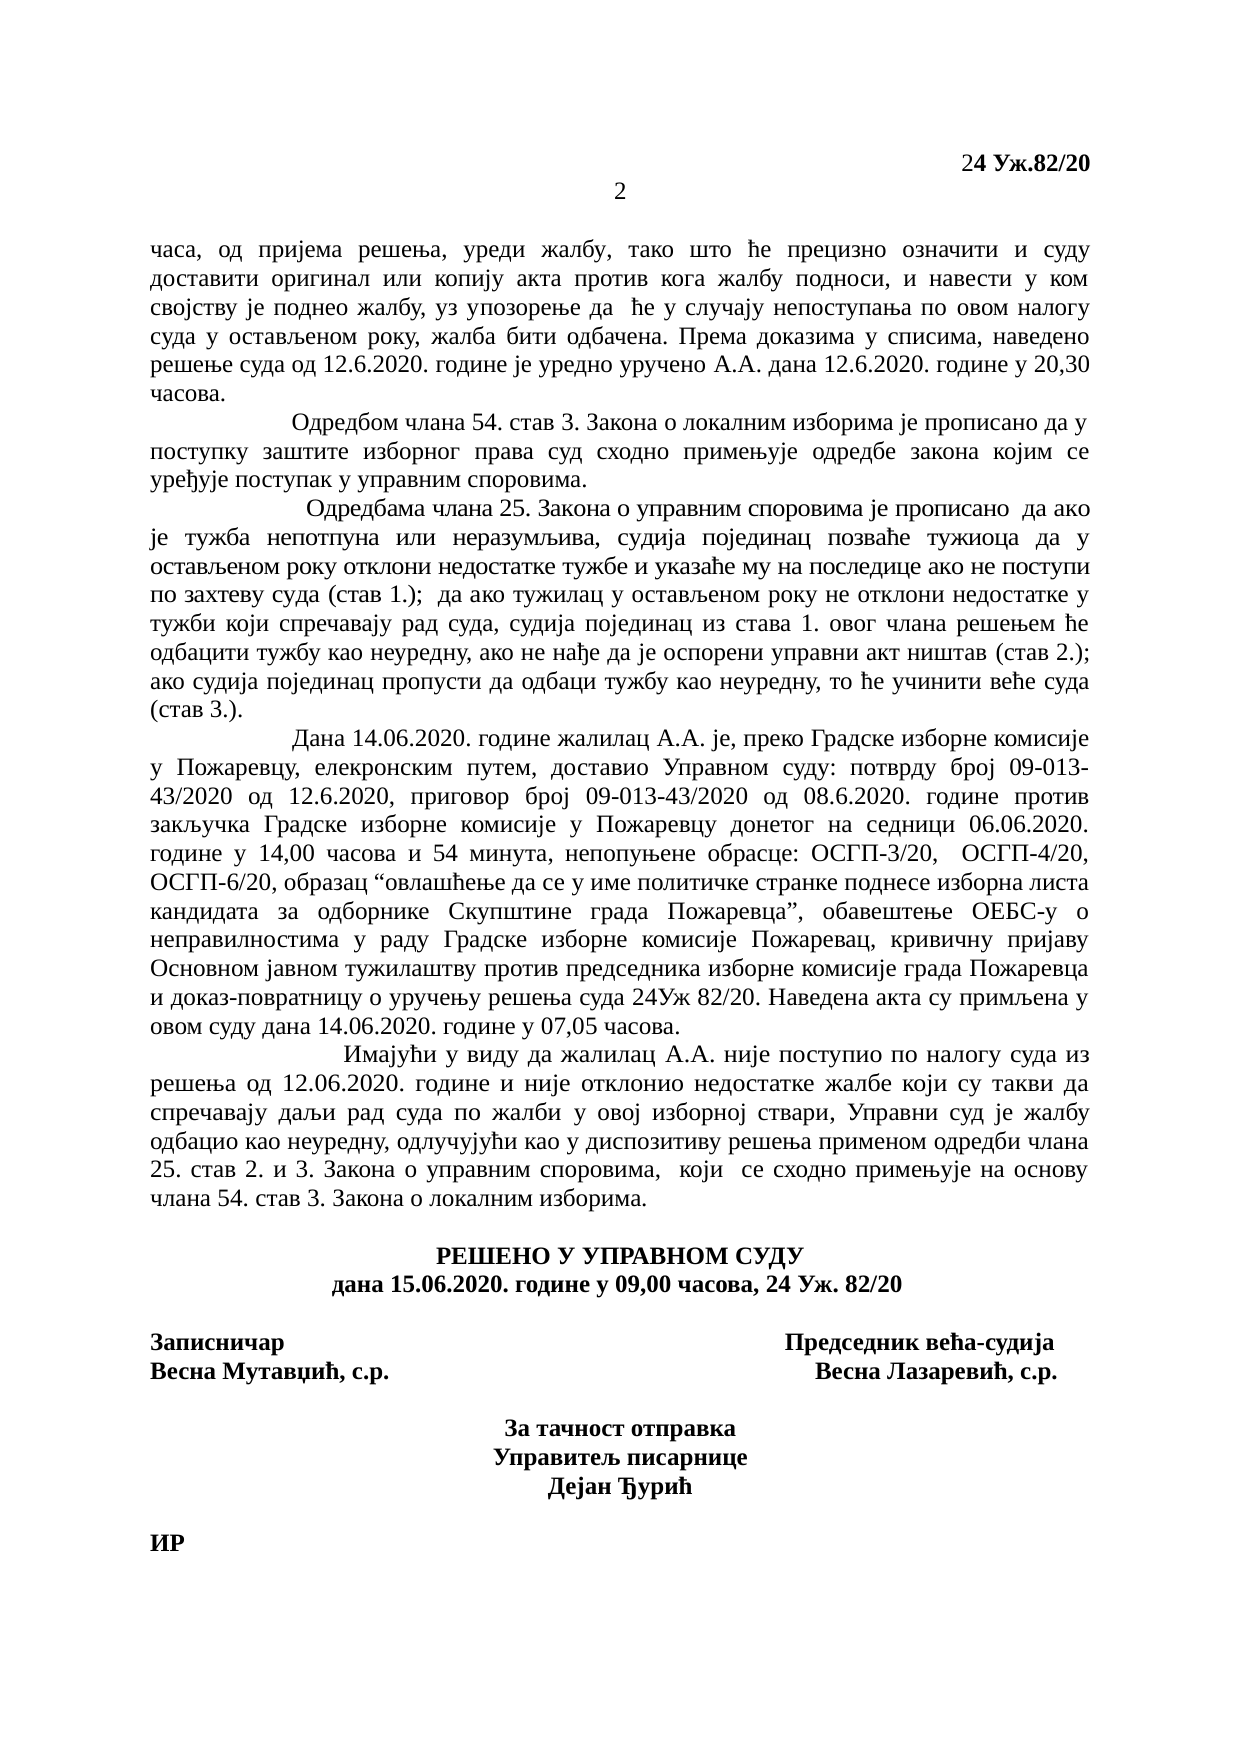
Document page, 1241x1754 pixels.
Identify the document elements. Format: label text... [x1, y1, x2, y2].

text РЕШЕНО У УПРАВНОМ СУДУ [150, 1241, 1090, 1269]
text Дана 14.06.2020. године жалилац А.А. је, преко Градске изборне комисије у Пожаревцу, елекронским путем, доставио Управном суду: потврду број 09-013-43/2020 од 12.6.2020, приговор број 09-013-43/2020 од 08.6.2020. године против закључка Градске изборне комисије у Пожаревцу донетог на седници 06.06.2020. године у 14,00 часова и 54 минута, непопуњене обрасце: ОСГП-3/20, ОСГП-4/20, ОСГП-6/20, образац “овлашћење да се у име политичке странке поднесе изборна листа кандидата за одборнике Скупштине града Пожаревца”, обавештење ОЕБС-у о неправилностима у раду Градске изборне комисије Пожаревац, кривичну пријаву Основном јавном тужилаштву против председника изборне комисије града Пожаревца и доказ-повратницу о уручењу решења суда 24Уж 82/20. Наведена акта су примљена у овом суду дана 14.06.2020. године у 07,05 часова. [150, 723, 1090, 1039]
text Записничар Председник већа-судија [150, 1327, 1090, 1356]
text Весна Мутавџић, с.р. Весна Лазаревић, с.р. [150, 1356, 1090, 1384]
text Имајући у виду да жалилац А.А. није поступио по налогу суда из решења од 12.06.2020. године и није отклонио недостатке жалбе који су такви да спречавају даљи рад суда по жалби у овој изборној ствари, Управни суд је жалбу одбацио као неуредну, одлучујући као у диспозитиву решења применом одредби члана 25. став 2. и 3. Закона о управним споровима, који се сходно примењује на основу члана 54. став 3. Закона о локалним изборима. [150, 1039, 1090, 1212]
text дана 15.06.2020. године у 09,00 часова, 24 Уж. 82/20 [150, 1269, 1090, 1298]
text ИР [150, 1528, 1090, 1557]
text За тачност отправка [150, 1413, 1090, 1442]
text Одредбом члана 54. став 3. Закона о локалним изборима је прописано да у поступку заштите изборног права суд сходно примењује одредбе закона којим се уређује поступак у управним споровима. [150, 407, 1090, 493]
text часа, од пријема решења, уреди жалбу, тако што ће прецизно означити и суду доставити оригинал или копију акта против кога жалбу подноси, и навести у ком својству је поднео жалбу, уз упозорење да ће у случају непоступања по овом налогу суда у остављеном року, жалба бити одбачена. Према доказима у списима, наведено решење суда од 12.6.2020. године је уредно уручено А.А. дана 12.6.2020. године у 20,30 часова. [150, 234, 1090, 407]
text Дејан Ђурић [150, 1471, 1090, 1499]
text Одредбама члана 25. Закона о управним споровима је прописано да ако је тужба непотпуна или неразумљива, судија појединац позваће тужиоца да у остављеном року отклони недостатке тужбе и указаће му на последице ако не поступи по захтеву суда (став 1.); да ако тужилац у остављеном року не отклони недостатке у тужби који спречавају рад суда, судија појединац из става 1. овог члана решењем ће одбацити тужбу као неуредну, ако не нађе да је оспорени управни акт ништав (став 2.); ако судија појединац пропусти да одбаци тужбу као неуредну, то ће учинити веће суда (став 3.). [150, 493, 1090, 723]
text Управитељ писарнице [150, 1442, 1090, 1471]
